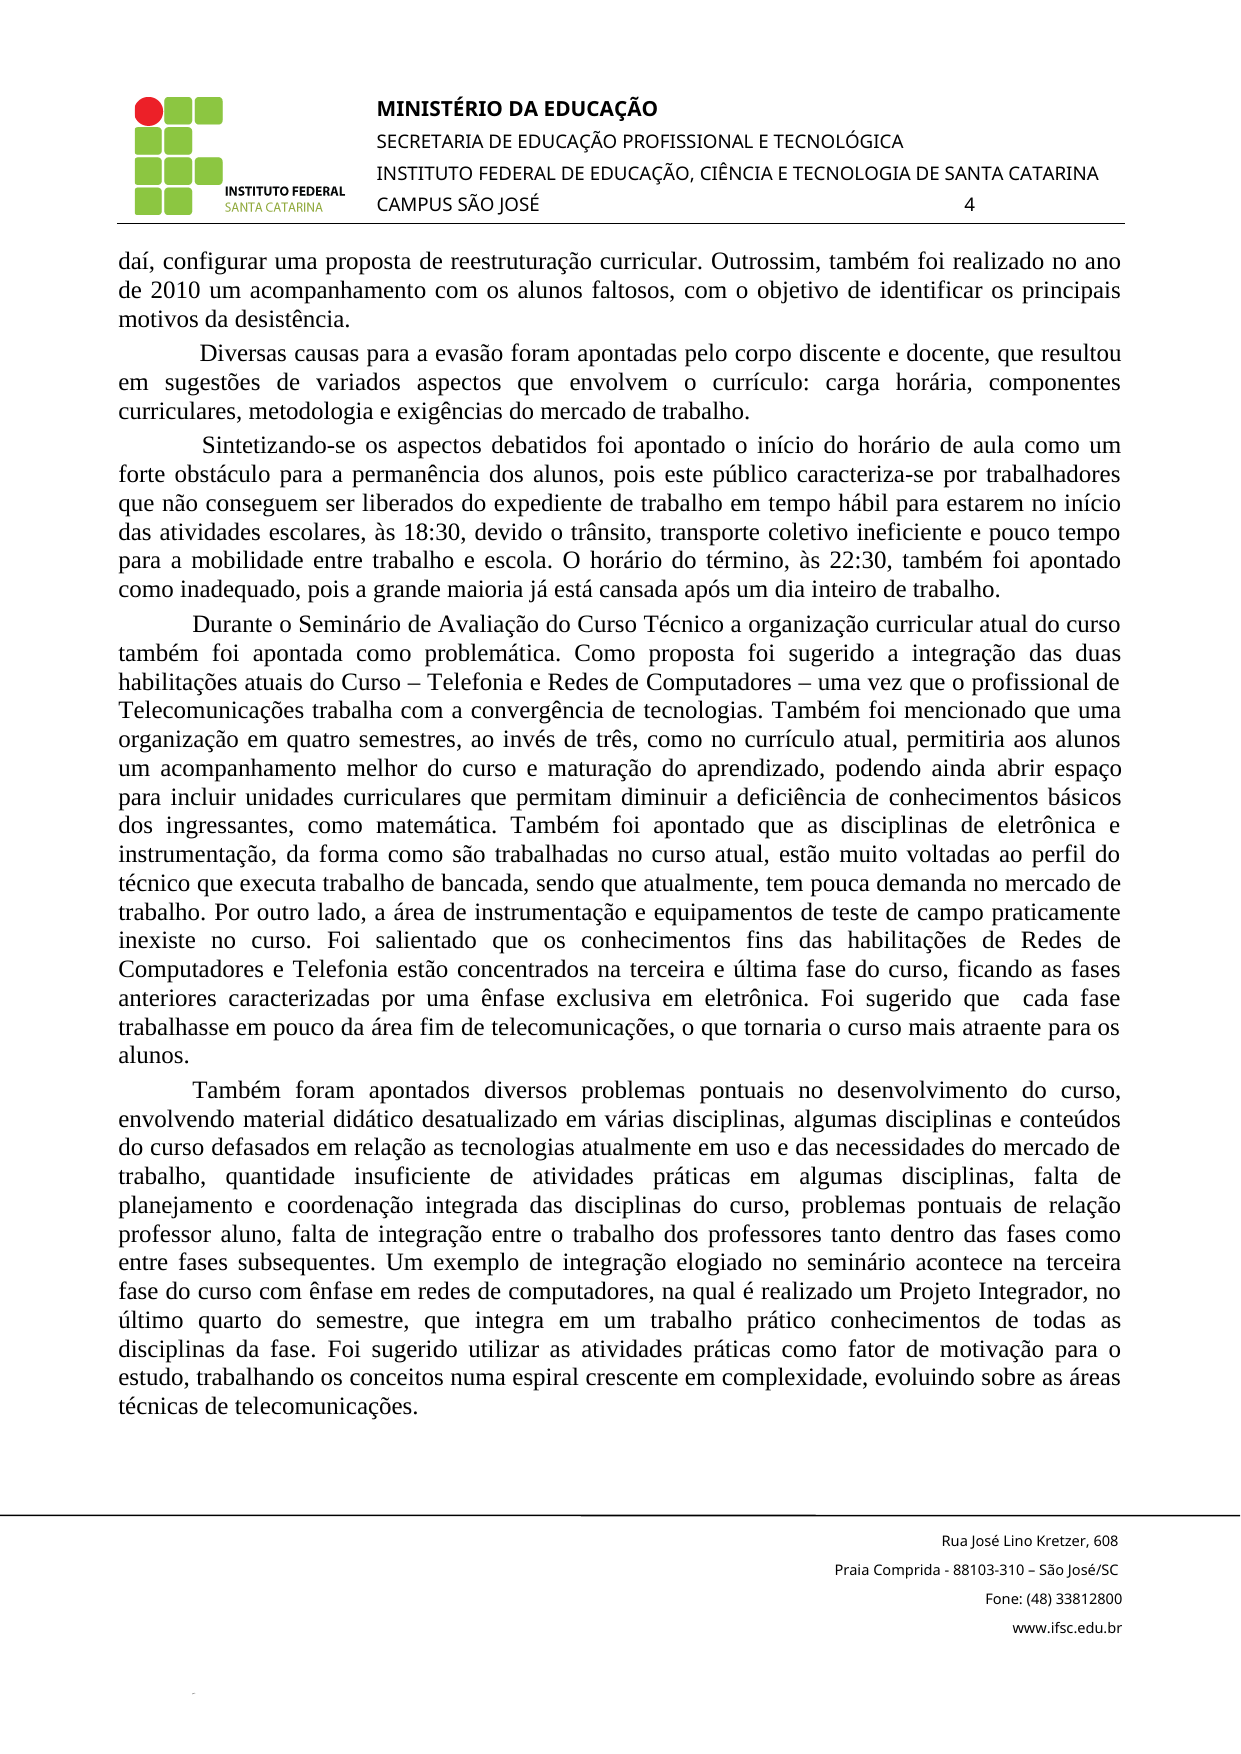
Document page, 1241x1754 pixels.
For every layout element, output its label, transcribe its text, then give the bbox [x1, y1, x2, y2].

text daí, configurar uma proposta de reestruturação curricular. Outrossim, também foi realizado no ano de 2010 um acompanhamento com os alunos faltosos, com o objetivo de identificar os principais motivos da desistência. [118, 246, 1122, 332]
picture [134, 97, 346, 215]
text Durante o Seminário de Avaliação do Curso Técnico a organização curricular atual do curso também foi apontada como problemática. Como proposta foi sugerido a integração das duas habilitações atuais do Curso – Telefonia e Redes de Computadores – uma vez que o profissional de Telecomunicações trabalha com a convergência de tecnologias. Também foi mencionado que uma organização em quatro semestres, ao invés de três, como no currículo atual, permitiria aos alunos um acompanhamento melhor do curso e maturação do aprendizado, podendo ainda abrir espaço para incluir unidades curriculares que permitam diminuir a deficiência de conhecimentos básicos dos ingressantes, como matemática. Também foi apontado que as disciplinas de eletrônica e instrumentação, da forma como são trabalhadas no curso atual, estão muito voltadas ao perfil do técnico que executa trabalho de bancada, sendo que atualmente, tem pouca demanda no mercado de trabalho. Por outro lado, a área de instrumentação e equipamentos de teste de campo praticamente inexiste no curso. Foi salientado que os conhecimentos fins das habilitações de Redes de Computadores e Telefonia estão concentrados na terceira e última fase do curso, ficando as fases anteriores caracterizadas por uma ênfase exclusiva em eletrônica. Foi sugerido que cada fase trabalhasse em pouco da área fim de telecomunicações, o que tornaria o curso mais atraente para os alunos. [118, 609, 1122, 1069]
text Sintetizando-se os aspectos debatidos foi apontado o início do horário de aula como um forte obstáculo para a permanência dos alunos, pois este público caracteriza-se por trabalhadores que não conseguem ser liberados do expediente de trabalho em tempo hábil para estarem no início das atividades escolares, às 18:30, devido o trânsito, transporte coletivo ineficiente e pouco tempo para a mobilidade entre trabalho e escola. O horário do término, às 22:30, também foi apontado como inadequado, pois a grande maioria já está cansada após um dia inteiro de trabalho. [118, 431, 1122, 603]
text Diversas causas para a evasão foram apontadas pelo corpo discente e docente, que resultou em sugestões de variados aspectos que envolvem o currículo: carga horária, componentes curriculares, metodologia e exigências do mercado de trabalho. [118, 338, 1122, 425]
text Também foram apontados diversos problemas pontuais no desenvolvimento do curso, envolvendo material didático desatualizado em várias disciplinas, algumas disciplinas e conteúdos do curso defasados em relação as tecnologias atualmente em uso e das necessidades do mercado de trabalho, quantidade insuficiente de atividades práticas em algumas disciplinas, falta de planejamento e coordenação integrada das disciplinas do curso, problemas pontuais de relação professor aluno, falta de integração entre o trabalho dos professores tanto dentro das fases como entre fases subsequentes. Um exemplo de integração elogiado no seminário acontece na terceira fase do curso com ênfase em redes de computadores, na qual é realizado um Projeto Integrador, no último quarto do semestre, que integra em um trabalho prático conhecimentos de todas as disciplinas da fase. Foi sugerido utilizar as atividades práticas como fator de motivação para o estudo, trabalhando os conceitos numa espiral crescente em complexidade, evoluindo sobre as áreas técnicas de telecomunicações. [118, 1075, 1122, 1420]
